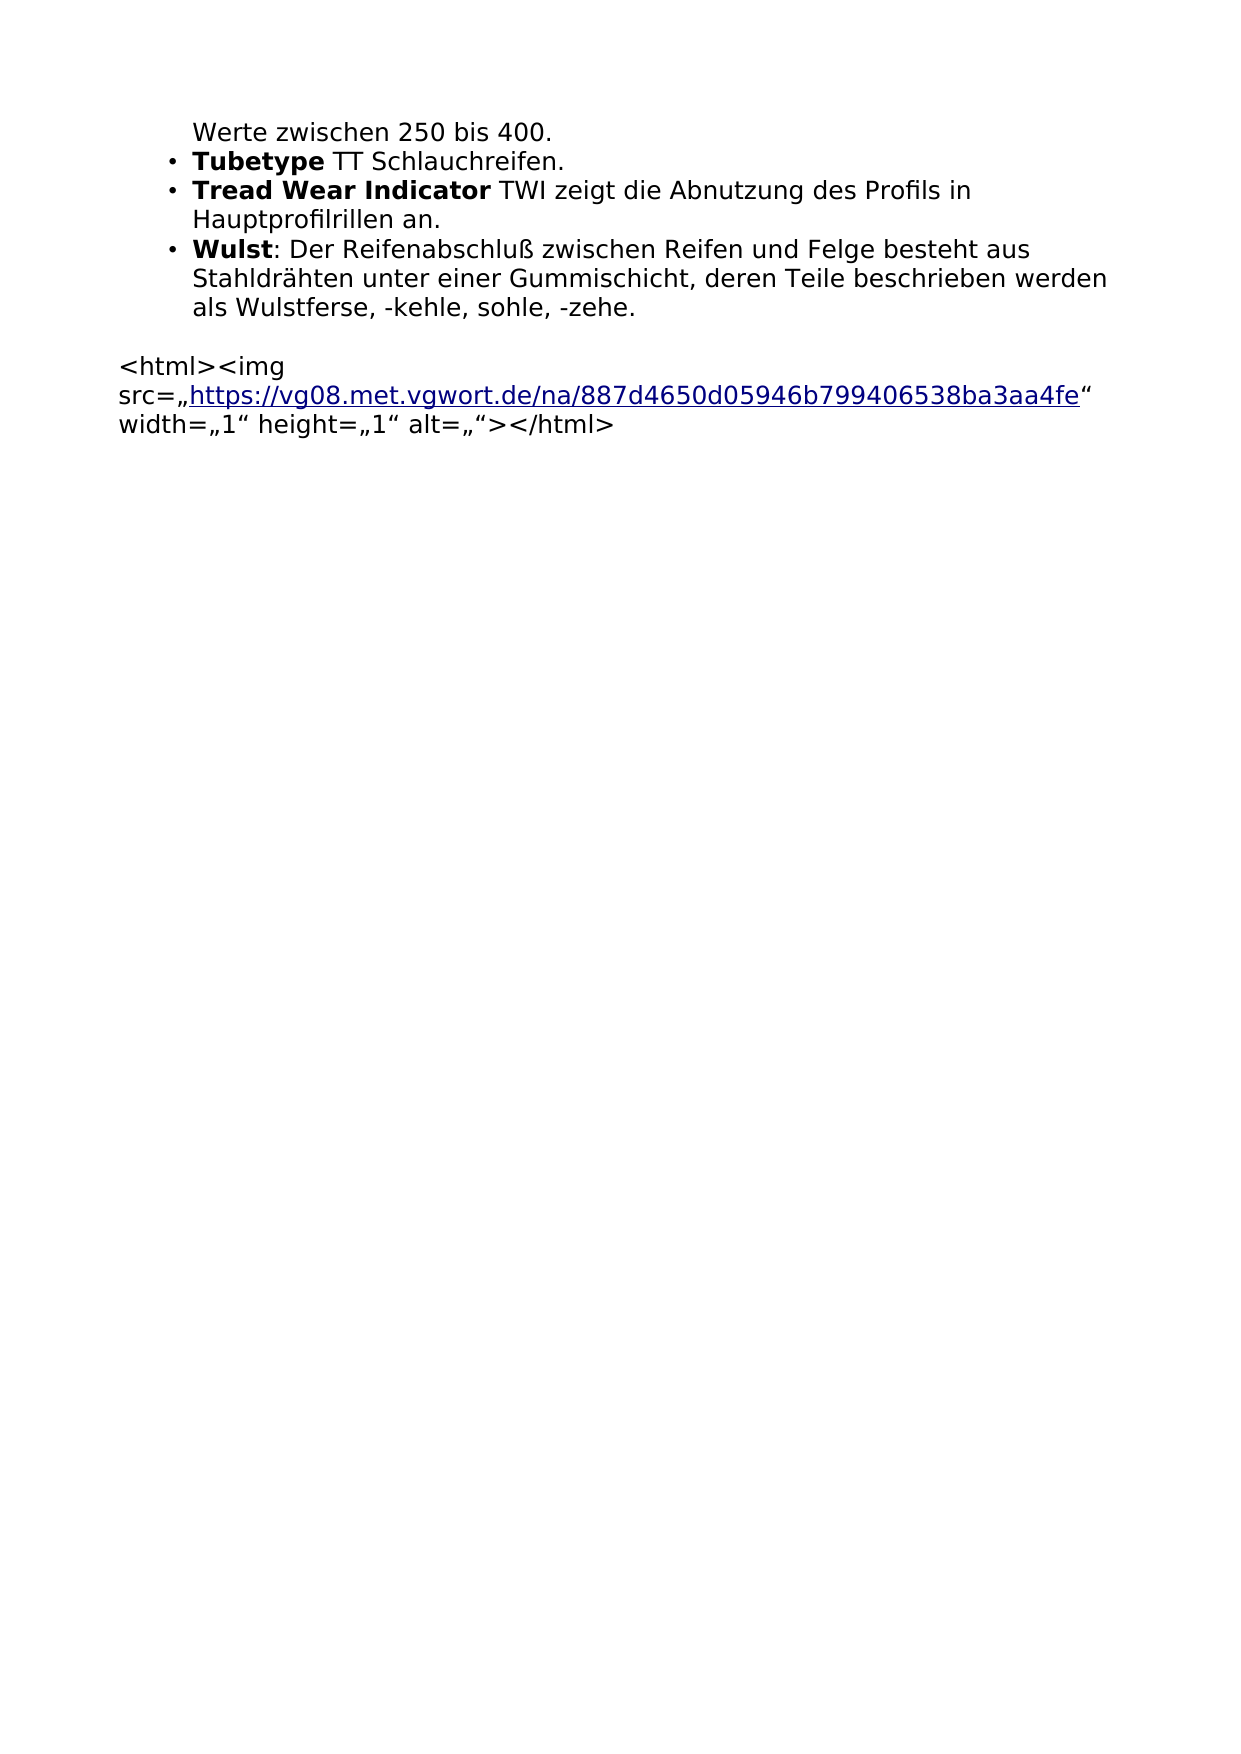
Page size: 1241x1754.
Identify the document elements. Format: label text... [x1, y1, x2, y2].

list Tubetype TT Schlauchreifen. [177, 147, 1122, 176]
list Tread Wear Indicator TWI zeigt die Abnutzung des Profils in Hauptprofilrillen an. [177, 176, 1122, 235]
text <html><img src=„https://vg08.met.vgwort.de/na/887d4650d05946b799406538ba3aa4fe“ width=„1“ height=„1“ alt=„“></html> [118, 352, 1122, 439]
list Werte zwischen 250 bis 400. [177, 118, 1122, 147]
list Wulst: Der Reifenabschluß zwischen Reifen und Felge besteht aus Stahldrähten unter einer Gummischicht, deren Teile beschrieben werden als Wulstferse, -kehle, sohle, -zehe. [177, 235, 1122, 322]
